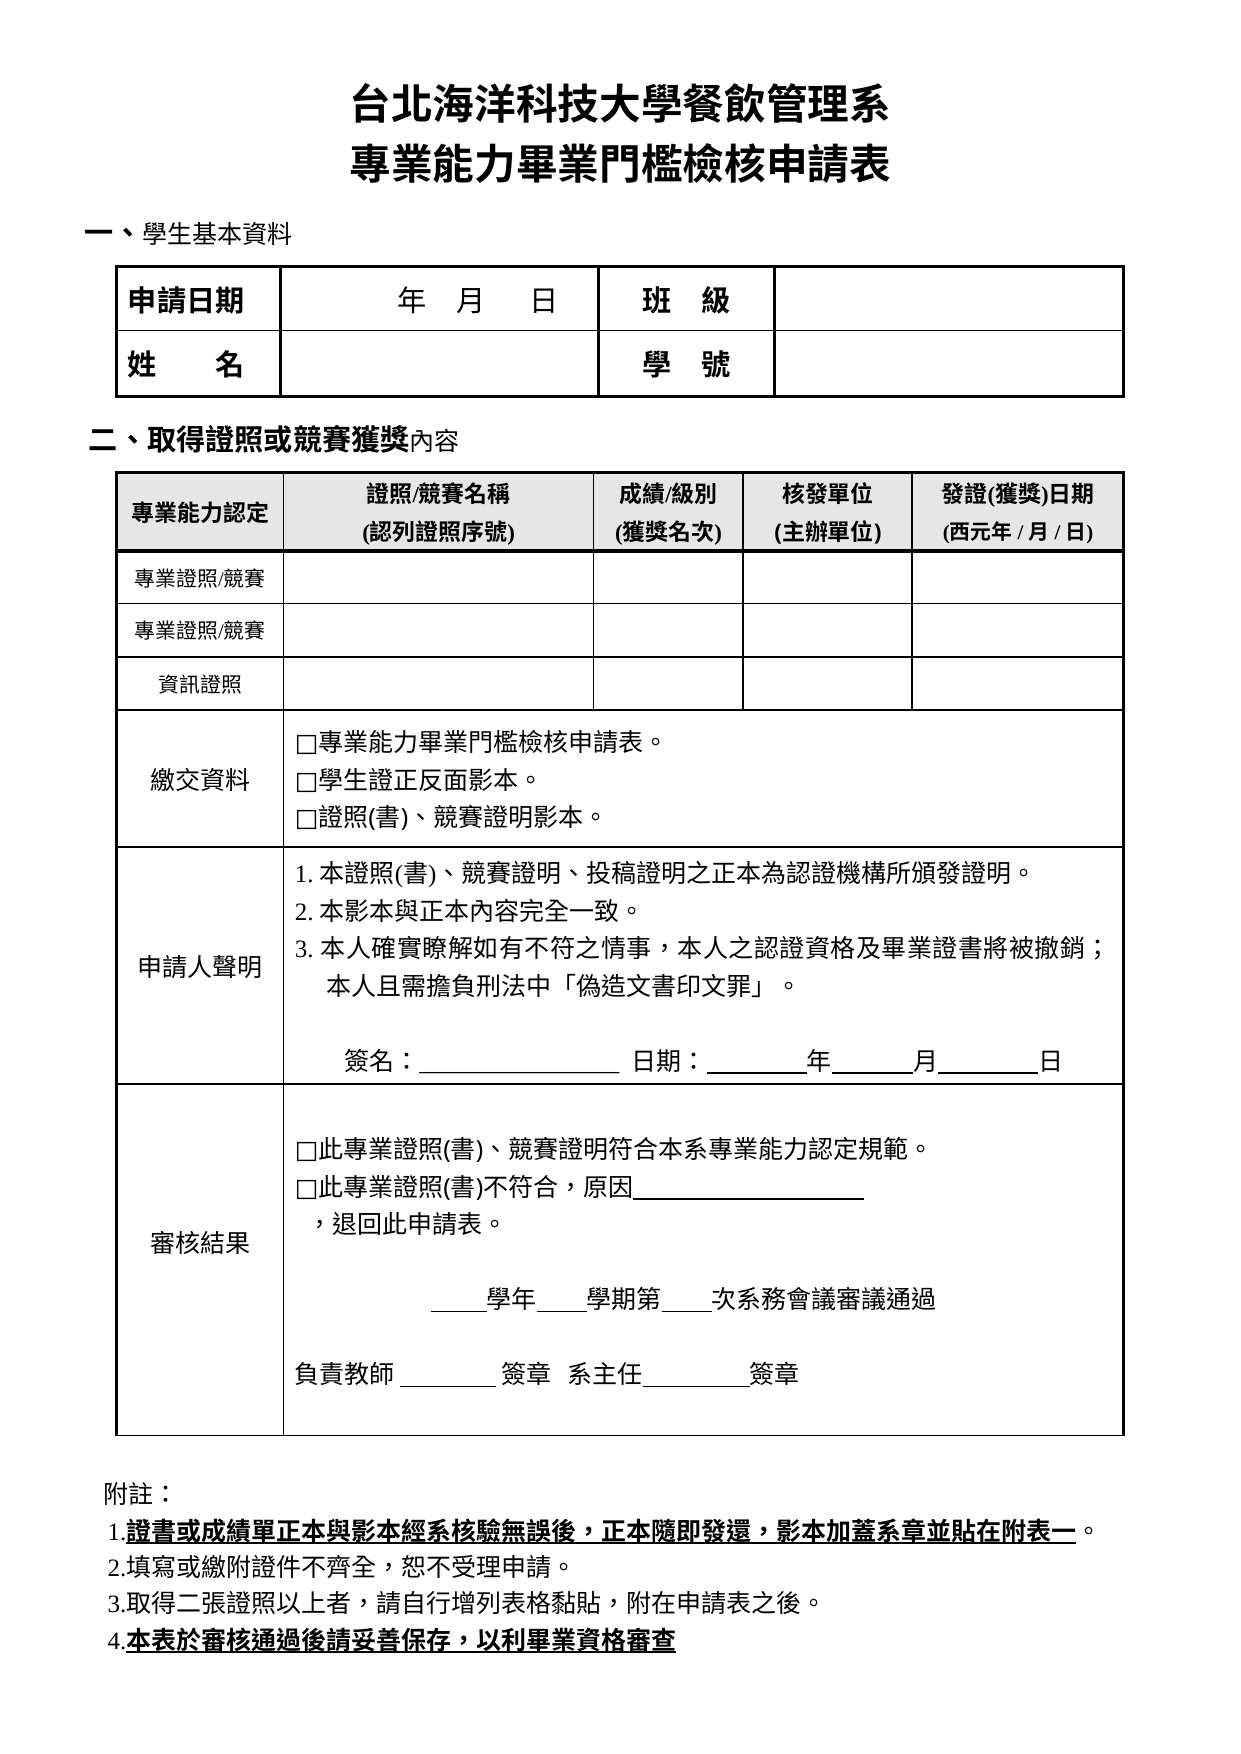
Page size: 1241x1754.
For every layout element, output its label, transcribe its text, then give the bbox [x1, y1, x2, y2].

table_cell 1. 本證照(書)、競賽證明、投稿證明之正本為認證機構所頒發證明。 2. 本影本與正本內容完全一致。 3. 本人確實瞭解如有不符之情事，本人之認證資格及畢業證書將被撤銷；本人且需擔負刑法中「偽造文書印文罪」。 簽名：________________ 日期： 年 月 日 [284, 848, 1122, 1083]
table_cell 專業證照/競賽 [118, 604, 283, 656]
text 二、取得證照或競賽獲獎內容 [89, 416, 1152, 459]
table_header 成績/級別 (獲獎名次) [594, 474, 742, 549]
table_cell 學 號 [600, 331, 773, 394]
text 3.取得二張證照以上者，請自行增列表格黏貼，附在申請表之後。 [89, 1584, 1152, 1620]
table_header 發證(獲獎)日期 (西元年 / 月 / 日) [913, 474, 1122, 549]
table_cell [594, 604, 742, 656]
table_cell [284, 658, 593, 709]
table_cell [913, 604, 1122, 656]
table_cell [744, 553, 911, 602]
table_header 班 級 [600, 268, 773, 330]
table_cell [284, 553, 593, 602]
table_cell 姓 名 [118, 331, 279, 394]
table_header 年 月 日 [282, 268, 597, 330]
table_cell 專業證照/競賽 [118, 553, 283, 602]
table_header 申請日期 [118, 268, 279, 330]
table_cell [913, 553, 1122, 602]
text 台北海洋科技大學餐飲管理系 [89, 71, 1152, 131]
table_cell [744, 604, 911, 656]
table_cell [594, 658, 742, 709]
table_header [776, 268, 1122, 330]
table_cell [284, 604, 593, 656]
table_cell □此專業證照(書)、競賽證明符合本系專業能力認定規範。 □此專業證照(書)不符合，原因 ，退回此申請表。 學年 學期第 次系務會議審議通過 負責教師 簽章 系主任 簽章 [284, 1085, 1122, 1435]
table_cell 資訊證照 [118, 658, 283, 709]
text 一、學生基本資料 [84, 210, 1152, 252]
table_cell [913, 658, 1122, 709]
text 專業能力畢業門檻檢核申請表 [89, 131, 1152, 191]
table_header 核發單位 (主辦單位) [744, 474, 911, 549]
text 1.證書或成績單正本與影本經系核驗無誤後，正本隨即發還，影本加蓋系章並貼在附表一。 [89, 1511, 1152, 1548]
text 附註： [89, 1474, 1152, 1511]
table_cell [282, 331, 597, 394]
table_cell [776, 331, 1122, 394]
table_cell □專業能力畢業門檻檢核申請表。 □學生證正反面影本。 □證照(書)、競賽證明影本。 [284, 711, 1122, 846]
text 4.本表於審核通過後請妥善保存，以利畢業資格審查 [89, 1620, 1152, 1656]
table_cell [744, 658, 911, 709]
text 2.填寫或繳附證件不齊全，恕不受理申請。 [89, 1548, 1152, 1584]
table_cell 申請人聲明 [118, 848, 283, 1083]
table_cell 繳交資料 [118, 711, 283, 846]
table_cell [594, 553, 742, 602]
table_header 專業能力認定 [118, 474, 283, 549]
table_cell 審核結果 [118, 1085, 283, 1435]
table_header 證照/競賽名稱 (認列證照序號) [284, 474, 593, 549]
